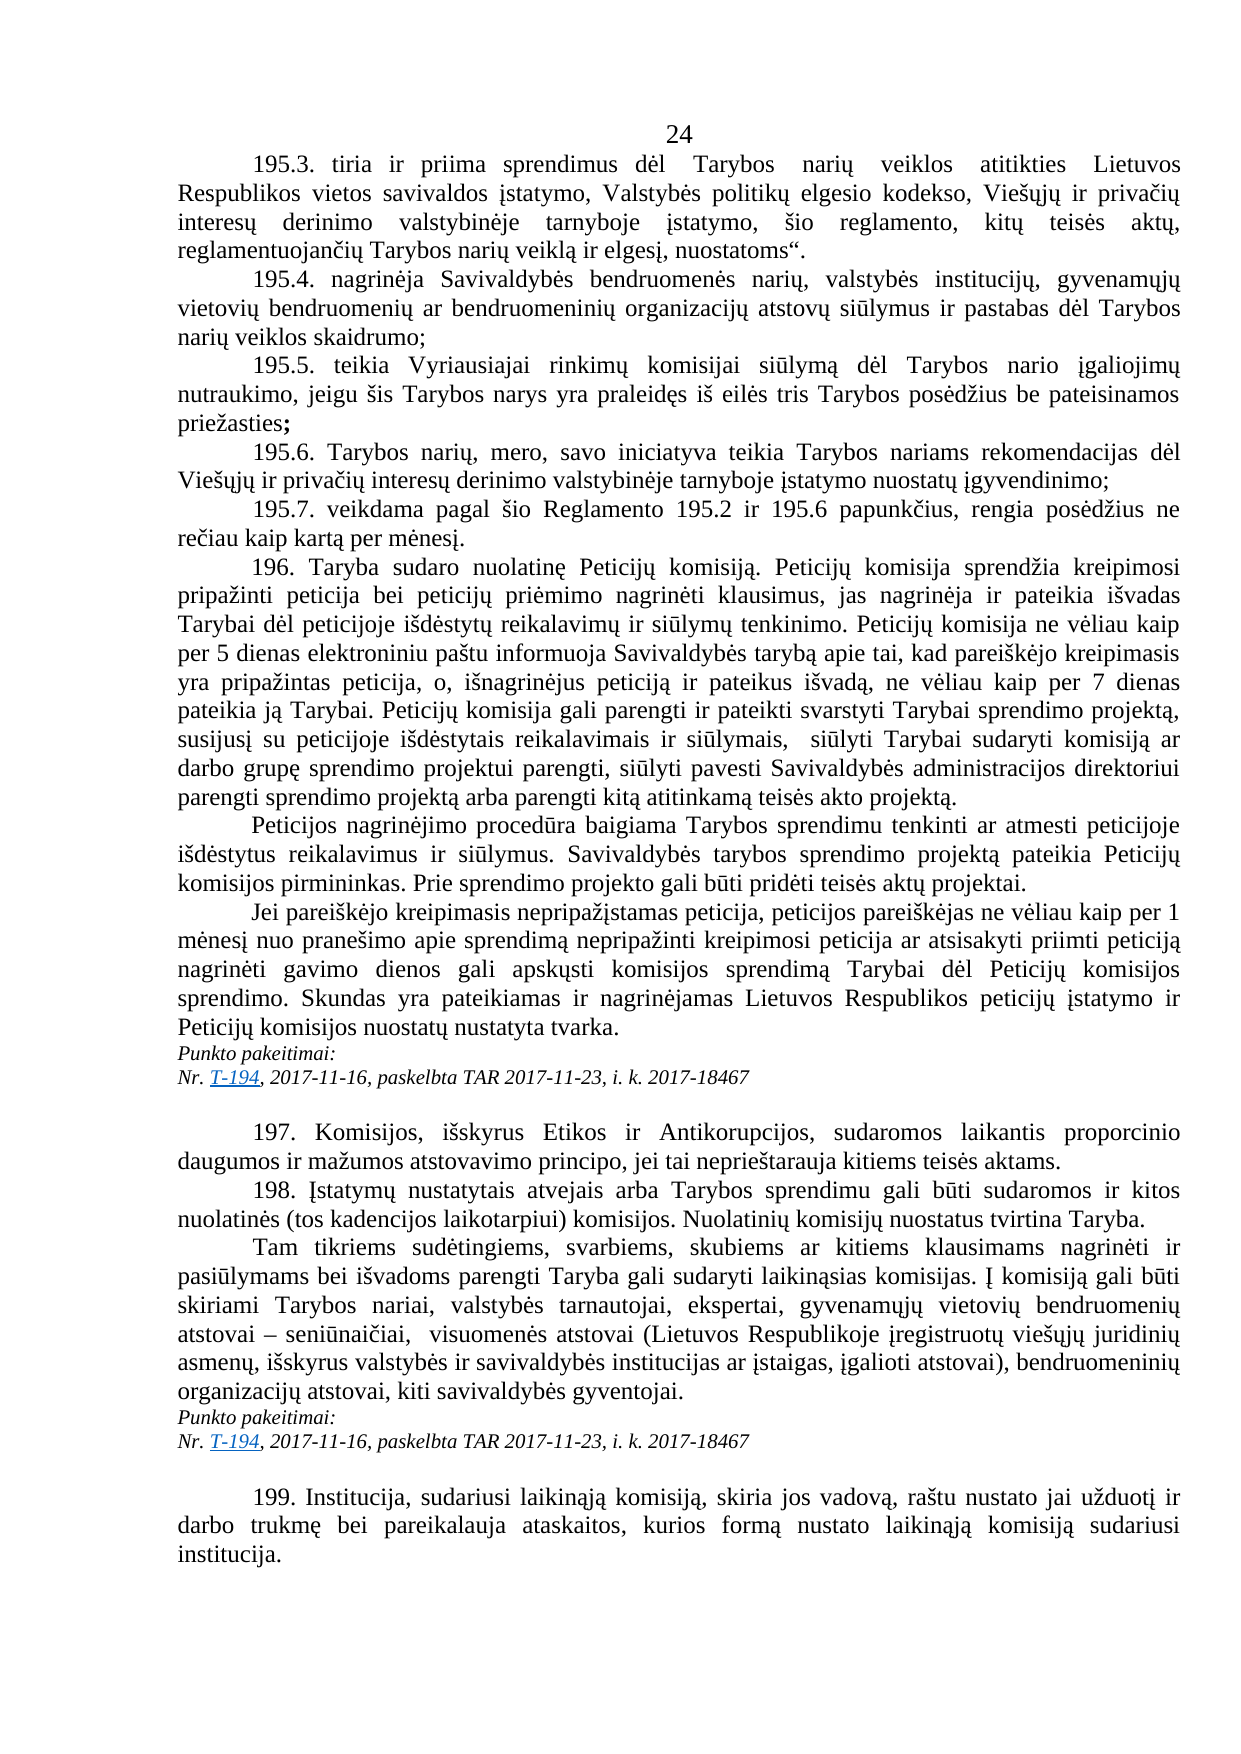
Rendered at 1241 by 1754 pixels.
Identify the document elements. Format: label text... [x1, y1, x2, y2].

text Punkto pakeitimai: [177, 1041, 1181, 1064]
text 198. Įstatymų nustatytais atvejais arba Tarybos sprendimu gali būti sudaromos ir kitos nuolatinės (tos kadencijos laikotarpiui) komisijos. Nuolatinių komisijų nuostatus tvirtina Taryba. [177, 1175, 1181, 1232]
text 197. Komisijos, išskyrus Etikos ir Antikorupcijos, sudaromos laikantis proporcinio daugumos ir mažumos atstovavimo principo, jei tai neprieštarauja kitiems teisės aktams. [177, 1117, 1181, 1175]
text 195.7. veikdama pagal šio Reglamento 195.2 ir 195.6 papunkčius, rengia posėdžius ne rečiau kaip kartą per mėnesį. [177, 494, 1181, 552]
text 199. Institucija, sudariusi laikinąją komisiją, skiria jos vadovą, raštu nustato jai užduotį ir darbo trukmę bei pareikalauja ataskaitos, kurios formą nustato laikinąją komisiją sudariusi institucija. [177, 1482, 1181, 1568]
text Punkto pakeitimai: [177, 1405, 1181, 1429]
text Jei pareiškėjo kreipimasis nepripažįstamas peticija, peticijos pareiškėjas ne vėliau kaip per 1 mėnesį nuo pranešimo apie sprendimą nepripažinti kreipimosi peticija ar atsisakyti priimti peticiją nagrinėti gavimo dienos gali apskųsti komisijos sprendimą Tarybai dėl Peticijų komisijos sprendimo. Skundas yra pateikiamas ir nagrinėjamas Lietuvos Respublikos peticijų įstatymo ir Peticijų komisijos nuostatų nustatyta tvarka. [177, 897, 1181, 1041]
text Nr. T-194, 2017-11-16, paskelbta TAR 2017-11-23, i. k. 2017-18467 [177, 1429, 1181, 1453]
text 195.5. teikia Vyriausiajai rinkimų komisijai siūlymą dėl Tarybos nario įgaliojimų nutraukimo, jeigu šis Tarybos narys yra praleidęs iš eilės tris Tarybos posėdžius be pateisinamos priežasties; [177, 351, 1181, 437]
text Nr. T-194, 2017-11-16, paskelbta TAR 2017-11-23, i. k. 2017-18467 [177, 1064, 1181, 1089]
text 195.4. nagrinėja Savivaldybės bendruomenės narių, valstybės institucijų, gyvenamųjų vietovių bendruomenių ar bendruomeninių organizacijų atstovų siūlymus ir pastabas dėl Tarybos narių veiklos skaidrumo; [177, 264, 1181, 351]
text Tam tikriems sudėtingiems, svarbiems, skubiems ar kitiems klausimams nagrinėti ir pasiūlymams bei išvadoms parengti Taryba gali sudaryti laikinąsias komisijas. Į komisiją gali būti skiriami Tarybos nariai, valstybės tarnautojai, ekspertai, gyvenamųjų vietovių bendruomenių atstovai – seniūnaičiai, visuomenės atstovai (Lietuvos Respublikoje įregistruotų viešųjų juridinių asmenų, išskyrus valstybės ir savivaldybės institucijas ar įstaigas, įgalioti atstovai), bendruomeninių organizacijų atstovai, kiti savivaldybės gyventojai. [177, 1232, 1181, 1405]
text 195.6. Tarybos narių, mero, savo iniciatyva teikia Tarybos nariams rekomendacijas dėl Viešųjų ir privačių interesų derinimo valstybinėje tarnyboje įstatymo nuostatų įgyvendinimo; [177, 437, 1181, 494]
text 196. Taryba sudaro nuolatinę Peticijų komisiją. Peticijų komisija sprendžia kreipimosi pripažinti peticija bei peticijų priėmimo nagrinėti klausimus, jas nagrinėja ir pateikia išvadas Tarybai dėl peticijoje išdėstytų reikalavimų ir siūlymų tenkinimo. Peticijų komisija ne vėliau kaip per 5 dienas elektroniniu paštu informuoja Savivaldybės tarybą apie tai, kad pareiškėjo kreipimasis yra pripažintas peticija, o, išnagrinėjus peticiją ir pateikus išvadą, ne vėliau kaip per 7 dienas pateikia ją Tarybai. Peticijų komisija gali parengti ir pateikti svarstyti Tarybai sprendimo projektą, susijusį su peticijoje išdėstytais reikalavimais ir siūlymais, siūlyti Tarybai sudaryti komisiją ar darbo grupę sprendimo projektui parengti, siūlyti pavesti Savivaldybės administracijos direktoriui parengti sprendimo projektą arba parengti kitą atitinkamą teisės akto projektą. [177, 552, 1181, 811]
text Peticijos nagrinėjimo procedūra baigiama Tarybos sprendimu tenkinti ar atmesti peticijoje išdėstytus reikalavimus ir siūlymus. Savivaldybės tarybos sprendimo projektą pateikia Peticijų komisijos pirmininkas. Prie sprendimo projekto gali būti pridėti teisės aktų projektai. [177, 811, 1181, 897]
text 195.3. tiria ir priima sprendimus dėl Tarybos narių veiklos atitikties Lietuvos Respublikos vietos savivaldos įstatymo, Valstybės politikų elgesio kodekso, Viešųjų ir privačių interesų derinimo valstybinėje tarnyboje įstatymo, šio reglamento, kitų teisės aktų, reglamentuojančių Tarybos narių veiklą ir elgesį, nuostatoms“. [177, 149, 1181, 264]
